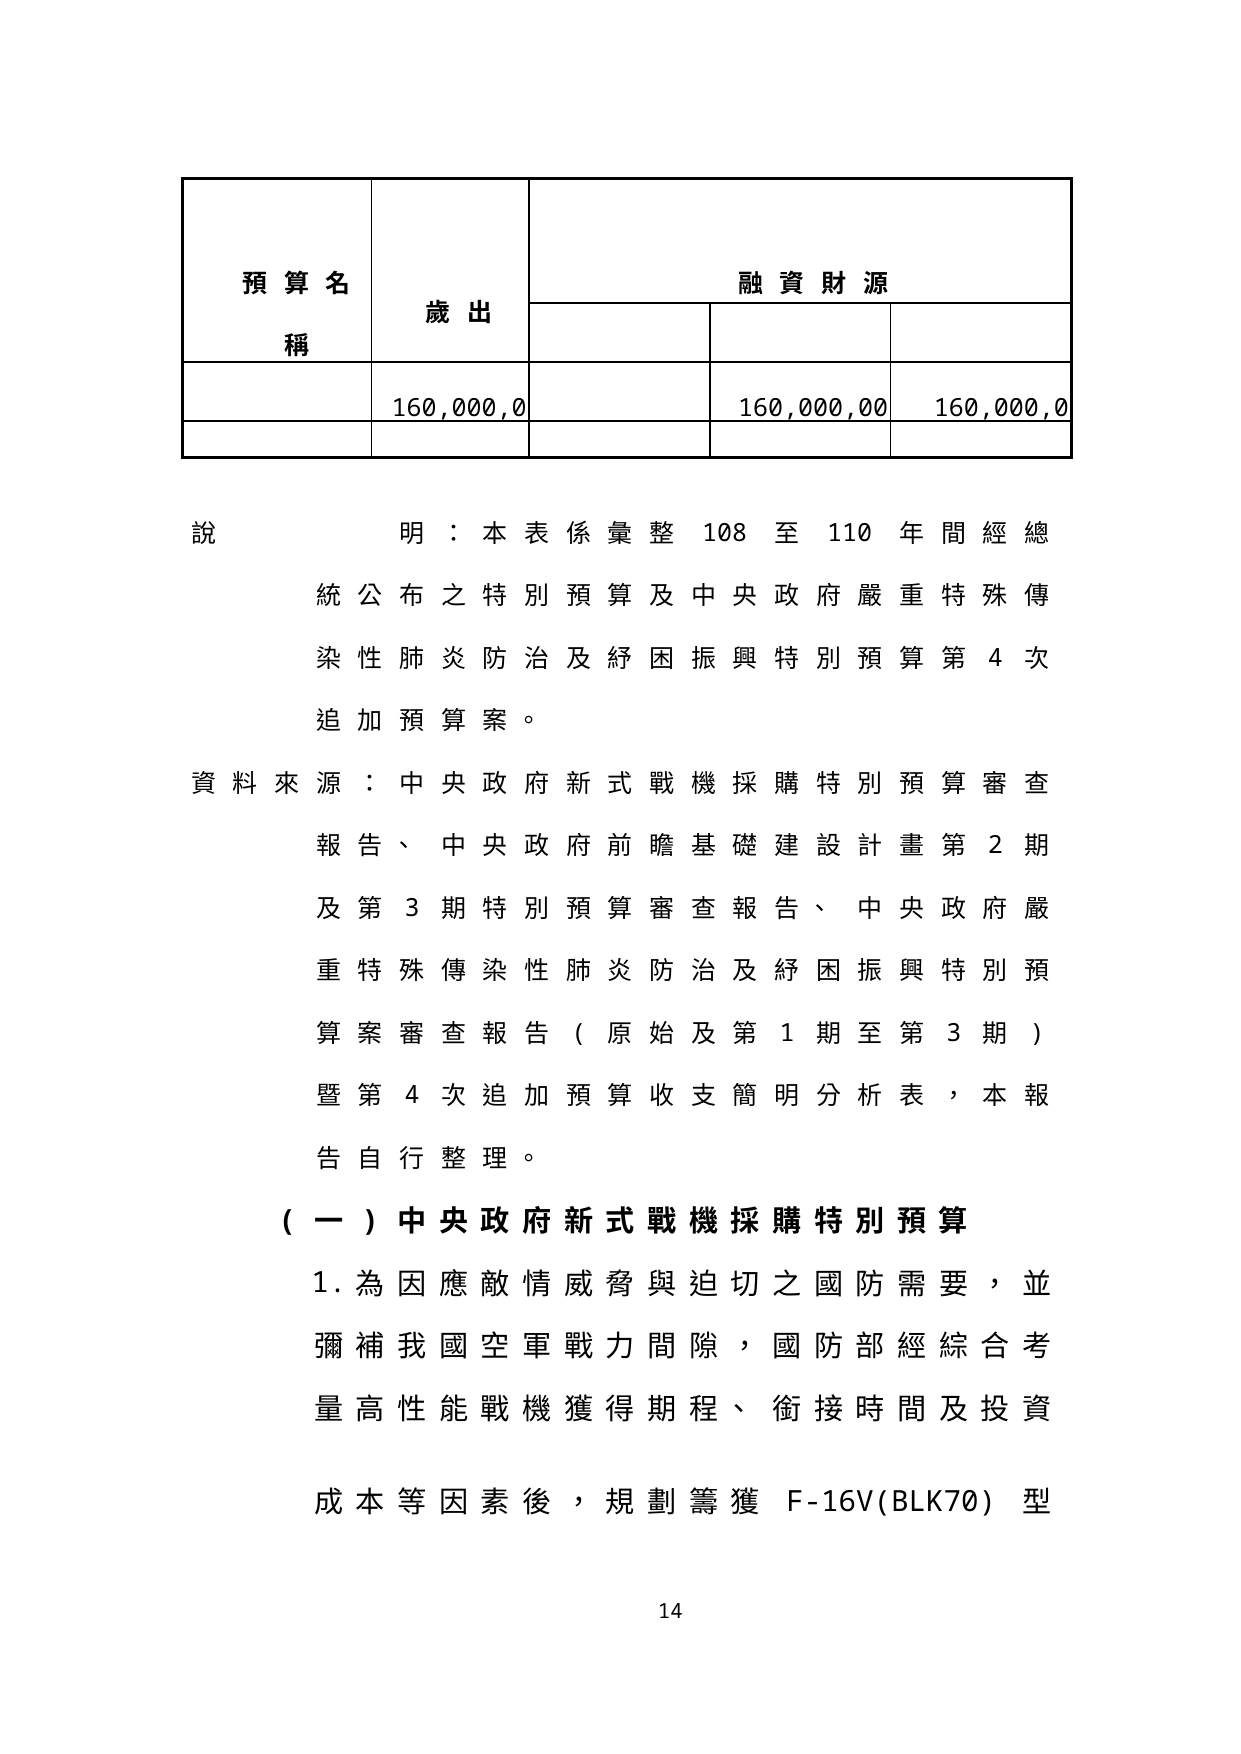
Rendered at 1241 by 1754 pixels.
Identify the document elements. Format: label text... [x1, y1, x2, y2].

text 資料來源：中央政府新式戰機採購特別預算審查報告、中央政府前瞻基礎建設計畫第2期及第3期特別預算審查報告、中央政府嚴重特殊傳染性肺炎防治及紓困振興特別預算案審查報告(原始及第1期至第3期)暨第4次追加預算收支簡明分析表，本報告自行整理。 [183, 740, 1062, 1177]
table_cell 1,539,459,347 [891, 422, 1070, 456]
table_cell 合計 [891, 304, 1070, 361]
table_cell [530, 363, 709, 420]
table_cell 160,000,000 [711, 363, 890, 420]
table_cell 160,000,000 [372, 363, 528, 420]
table_cell 1,539,459,347 [372, 422, 528, 456]
table_cell 債務之舉借 [711, 304, 890, 361]
table_cell 160,000,000 [891, 363, 1070, 420]
text 說 明：本表係彙整108至110年間經總統公布之特別預算及中央政府嚴重特殊傳染性肺炎防治及紓困振興特別預算第4次追加預算案。 [183, 490, 1062, 740]
table_header 融資財源 [530, 180, 1070, 302]
table_cell 4-5.第4次追加預算案數 [184, 363, 371, 420]
table_cell 1,494,459,347 [711, 422, 890, 456]
table_header 歲出 [372, 180, 528, 361]
text (一)中央政府新式戰機採購特別預算 [242, 1177, 1058, 1240]
table_cell 合計 [184, 422, 371, 456]
table_cell 移用以前年度歲計賸餘 [530, 304, 709, 361]
table_header 預算名稱 [184, 180, 371, 361]
text 1.為因應敵情威脅與迫切之國防需要，並彌補我國空軍戰力間隙，國防部經綜合考量高性能戰機獲得期程、銜接時間及投資成本等因素後，規劃籌獲F-16V(BLK70)型戰機，依新式戰機採購特別條例第4條第1項規定，編列中央政府新式戰機採購特別預算案，執行期間為109至115年度，歲出所需財源2,472億2,883萬元，除移用以前年度歲計賸餘150億元(占比6.1%)外，餘均以舉借債務支應(占比93.9%)。 [271, 1240, 1058, 1552]
table_cell 45,000,000 [530, 422, 709, 456]
